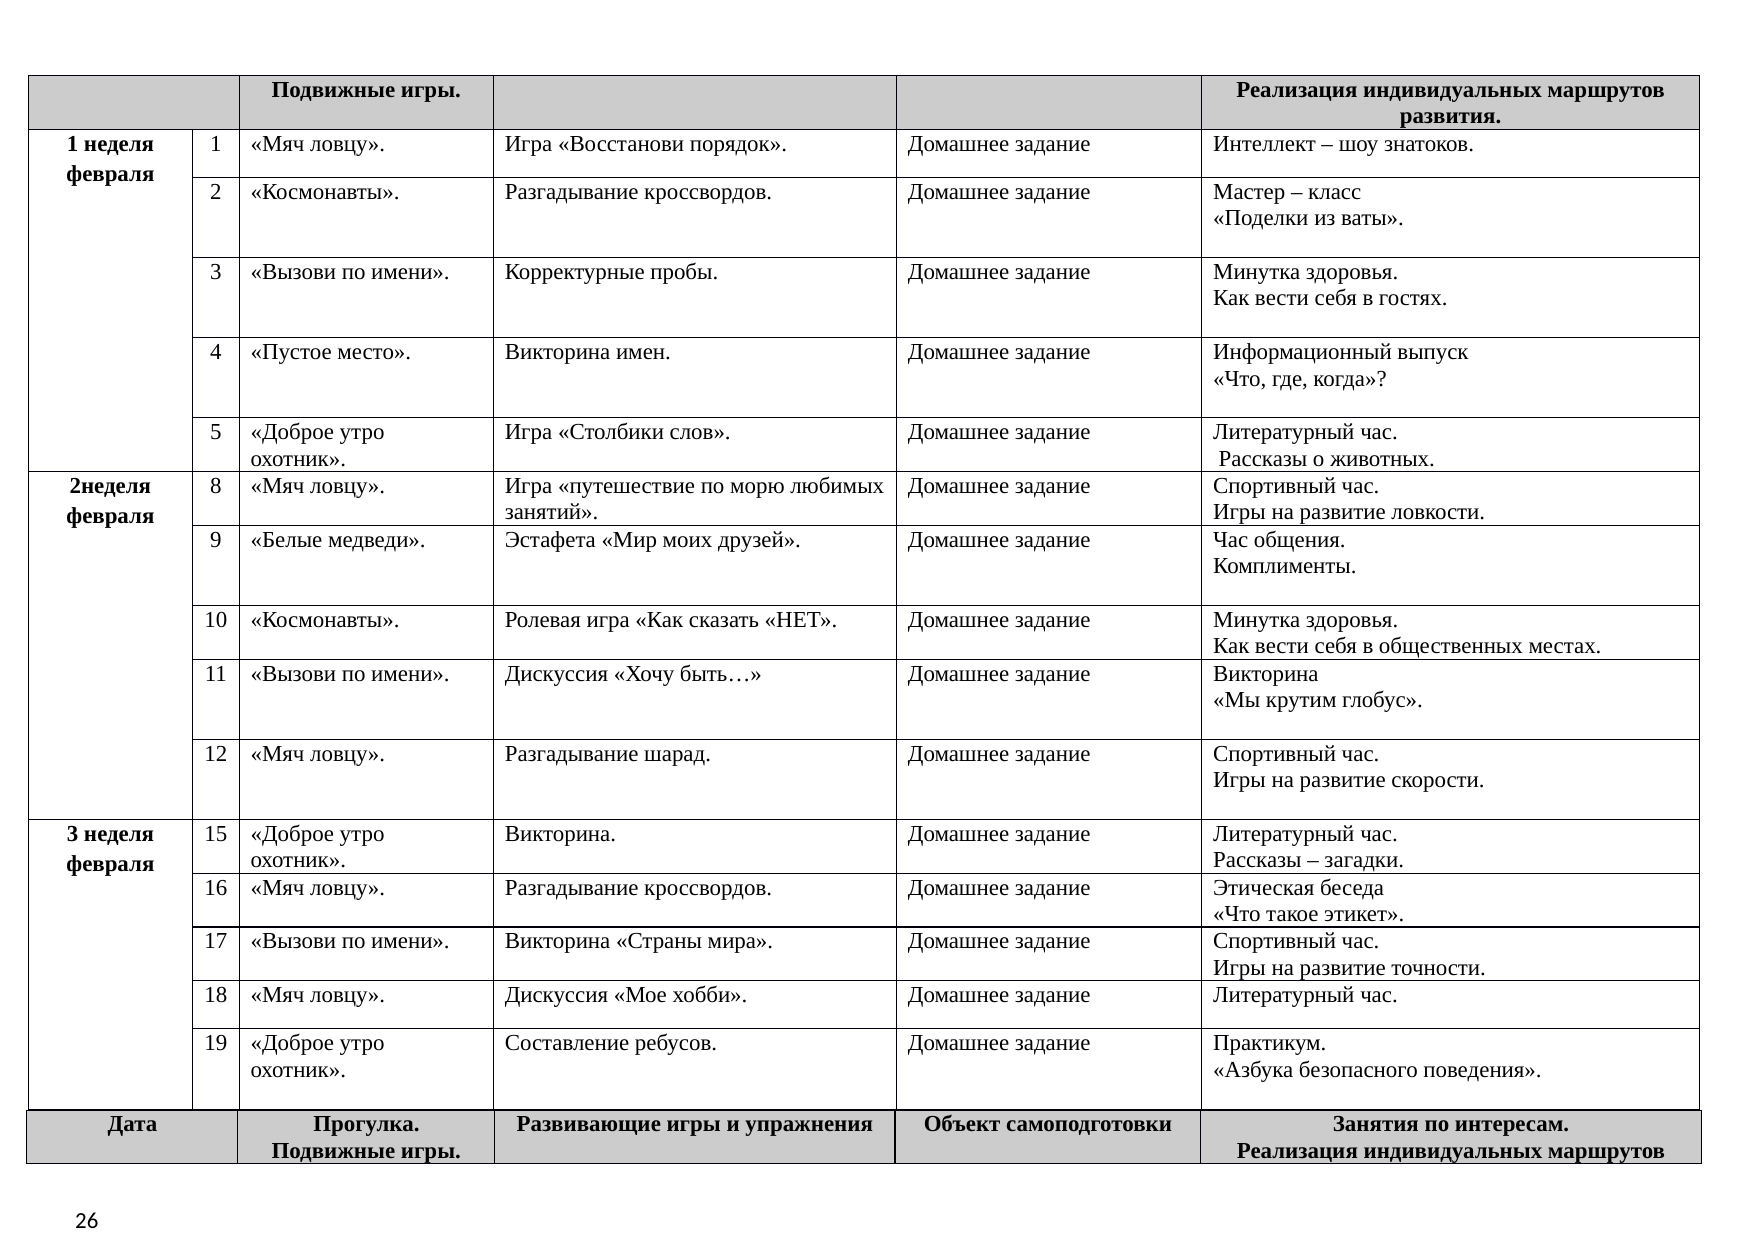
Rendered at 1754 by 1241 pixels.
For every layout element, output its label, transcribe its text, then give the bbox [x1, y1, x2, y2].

table_cell Спортивный час. Игры на развитие точности. [1202, 928, 1699, 980]
table_cell Домашнее задание [897, 1029, 1201, 1108]
table_cell «Мяч ловцу». [240, 130, 493, 177]
table_cell Разгадывание шарад. [494, 740, 896, 819]
table_header Дата [27, 1111, 237, 1163]
table_cell Интеллект – шоу знатоков. [1202, 130, 1699, 177]
table_cell Практикум. «Азбука безопасного поведения». [1202, 1029, 1699, 1108]
table_cell «Мяч ловцу». [240, 472, 493, 525]
table_header [29, 76, 239, 129]
table_cell 2 [193, 178, 239, 257]
table_cell Литературный час. [1202, 981, 1699, 1028]
table_cell «Доброе утро охотник». [240, 820, 493, 873]
table_cell Домашнее задание [897, 740, 1201, 819]
table_cell 8 [193, 472, 239, 525]
table_cell Викторина имен. [494, 338, 896, 417]
table_cell Викторина «Мы крутим глобус». [1202, 660, 1699, 739]
table_cell Домашнее задание [897, 338, 1201, 417]
table_cell Домашнее задание [897, 874, 1201, 926]
table_cell 15 [193, 820, 239, 873]
table_cell Мастер – класс «Поделки из ваты». [1202, 178, 1699, 257]
table_cell «Доброе утро охотник». [240, 418, 493, 471]
table_cell Дискуссия «Хочу быть…» [494, 660, 896, 739]
table_cell Минутка здоровья. Как вести себя в гостях. [1202, 258, 1699, 337]
table_cell «Мяч ловцу». [240, 981, 493, 1028]
table_cell Домашнее задание [897, 472, 1201, 525]
table_cell 16 [193, 874, 239, 926]
table_header Подвижные игры. [240, 76, 493, 129]
table_cell «Мяч ловцу». [240, 874, 493, 926]
table_header Реализация индивидуальных маршрутов развития. [1202, 76, 1699, 129]
table_cell 1 неделя февраля [29, 130, 192, 471]
table_cell Корректурные пробы. [494, 258, 896, 337]
table_cell «Вызови по имени». [240, 660, 493, 739]
table_cell 1 [193, 130, 239, 177]
table_cell «Пустое место». [240, 338, 493, 417]
table_cell Домашнее задание [897, 820, 1201, 873]
table_cell Эстафета «Мир моих друзей». [494, 526, 896, 605]
table_cell 9 [193, 526, 239, 605]
table_cell 18 [193, 981, 239, 1028]
table_cell 4 [193, 338, 239, 417]
table_cell Домашнее задание [897, 130, 1201, 177]
table_cell «Белые медведи». [240, 526, 493, 605]
table_header [494, 76, 896, 129]
table_cell 3 неделя февраля [29, 820, 192, 1108]
table_cell Домашнее задание [897, 258, 1201, 337]
table_cell Игра «путешествие по морю любимых занятий». [494, 472, 896, 525]
table_cell Дискуссия «Мое хобби». [494, 981, 896, 1028]
table_cell Домашнее задание [897, 660, 1201, 739]
table_cell Викторина «Страны мира». [494, 928, 896, 980]
table_cell Домашнее задание [897, 418, 1201, 471]
table_cell 12 [193, 740, 239, 819]
table_cell Домашнее задание [897, 981, 1201, 1028]
table_cell Разгадывание кроссвордов. [494, 178, 896, 257]
table_cell «Мяч ловцу». [240, 740, 493, 819]
table_cell Этическая беседа «Что такое этикет». [1202, 874, 1699, 926]
table_cell 17 [193, 928, 239, 980]
table_cell Спортивный час. Игры на развитие скорости. [1202, 740, 1699, 819]
table_cell Минутка здоровья. Как вести себя в общественных местах. [1202, 606, 1699, 659]
table_cell Ролевая игра «Как сказать «НЕТ». [494, 606, 896, 659]
table_header [897, 76, 1201, 129]
table_cell 19 [193, 1029, 239, 1108]
table_header Объект самоподготовки [896, 1111, 1200, 1163]
table_cell Домашнее задание [897, 178, 1201, 257]
table_cell 2неделя февраля [29, 472, 192, 819]
table_cell Викторина. [494, 820, 896, 873]
table_cell Час общения. Комплименты. [1202, 526, 1699, 605]
table_cell Спортивный час. Игры на развитие ловкости. [1202, 472, 1699, 525]
table_cell 5 [193, 418, 239, 471]
table_cell Игра «Столбики слов». [494, 418, 896, 471]
table_cell 10 [193, 606, 239, 659]
table_cell Домашнее задание [897, 928, 1201, 980]
table_cell Составление ребусов. [494, 1029, 896, 1108]
table_cell Литературный час. Рассказы о животных. [1202, 418, 1699, 471]
table_cell Разгадывание кроссвордов. [494, 874, 896, 926]
table_cell Домашнее задание [897, 526, 1201, 605]
table_cell «Вызови по имени». [240, 258, 493, 337]
table_cell Домашнее задание [897, 606, 1201, 659]
table_cell «Вызови по имени». [240, 928, 493, 980]
table_cell Информационный выпуск «Что, где, когда»? [1202, 338, 1699, 417]
table_header Прогулка. Подвижные игры. [238, 1111, 494, 1163]
table_cell 11 [193, 660, 239, 739]
table_header Развивающие игры и упражнения [495, 1111, 894, 1163]
table_cell «Космонавты». [240, 178, 493, 257]
table_header Занятия по интересам. Реализация индивидуальных маршрутов [1201, 1111, 1701, 1163]
table_cell Литературный час. Рассказы – загадки. [1202, 820, 1699, 873]
table_cell 3 [193, 258, 239, 337]
table_cell Игра «Восстанови порядок». [494, 130, 896, 177]
table_cell «Доброе утро охотник». [240, 1029, 493, 1108]
table_cell «Космонавты». [240, 606, 493, 659]
